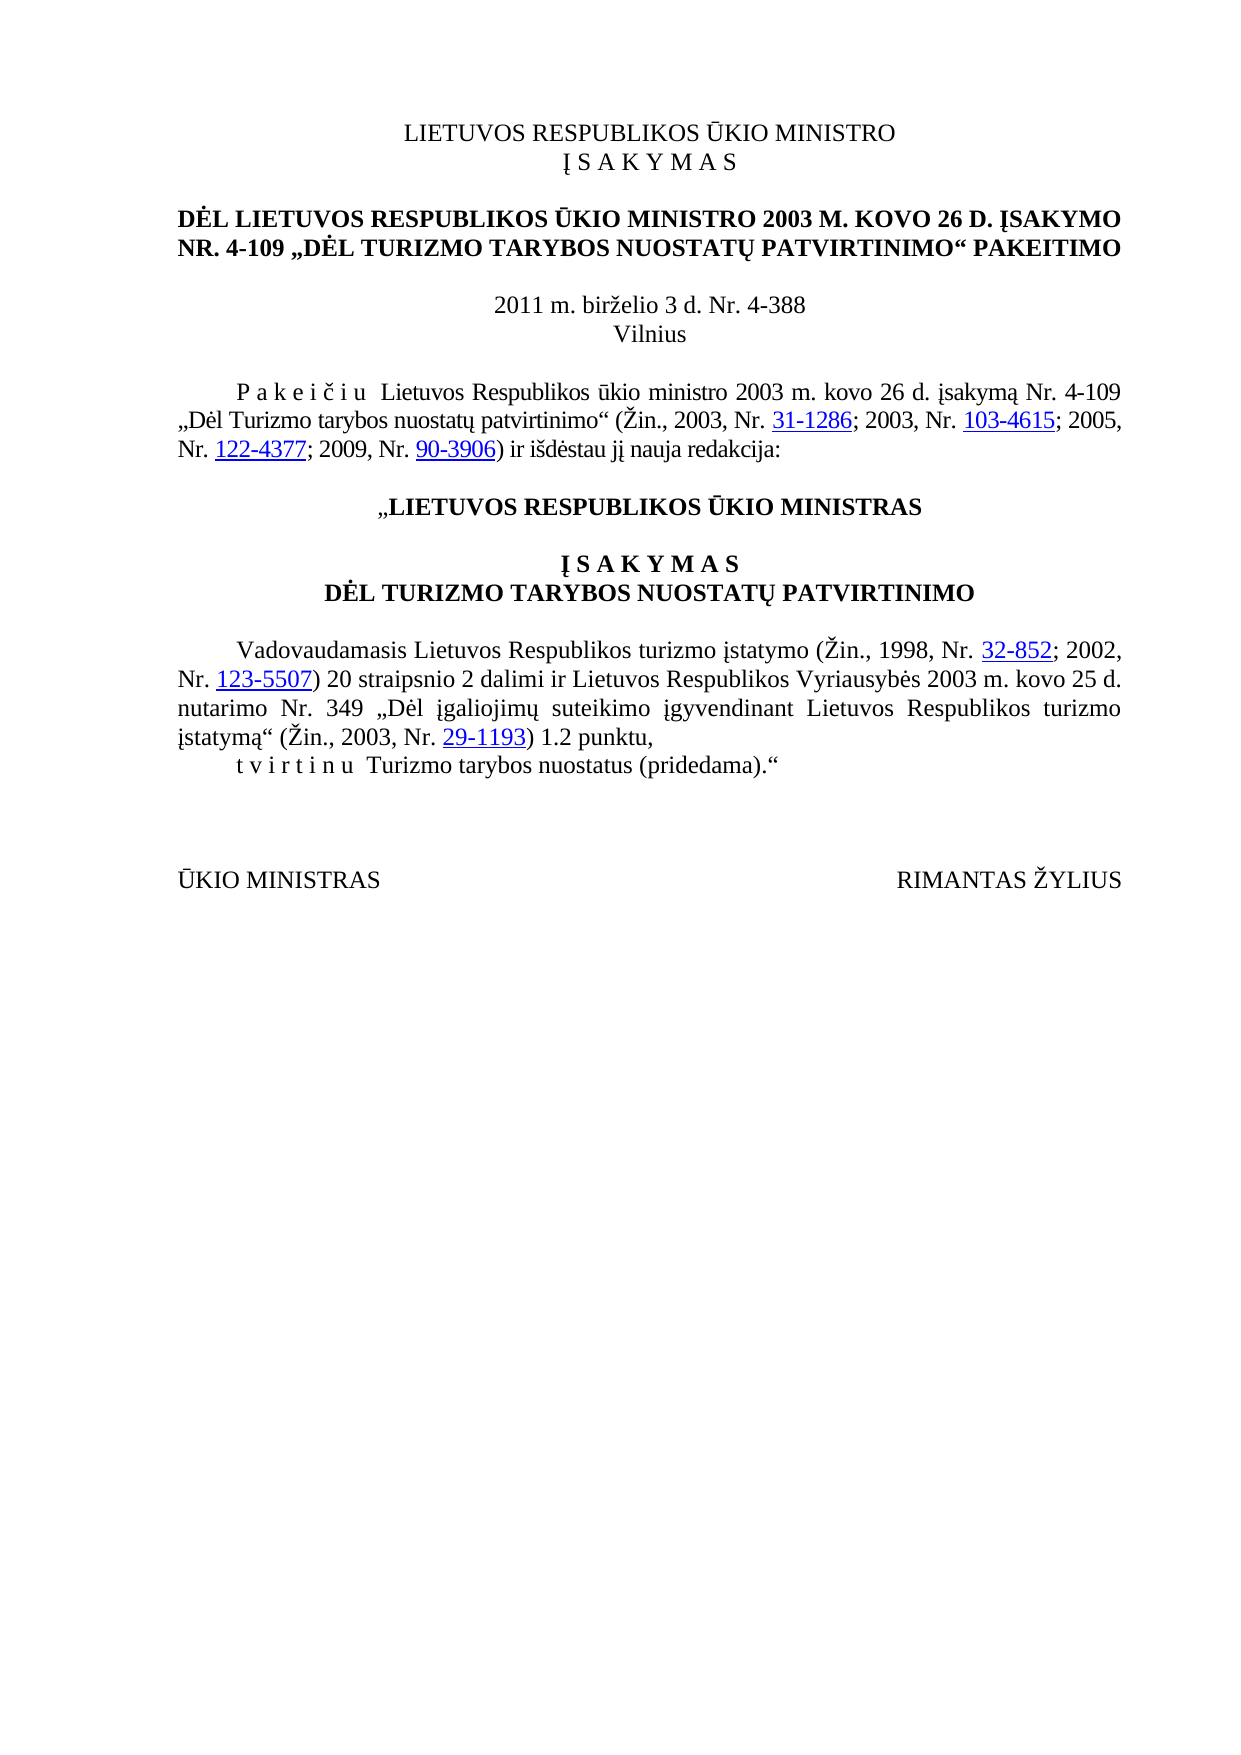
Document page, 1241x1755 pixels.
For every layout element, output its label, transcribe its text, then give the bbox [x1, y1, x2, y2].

text Ūkio ministras Rimantas Žylius [177, 866, 1122, 894]
text Vilnius [177, 319, 1122, 348]
text Pakeičiu Lietuvos Respublikos ūkio ministro 2003 m. kovo 26 d. įsakymą Nr. 4-109 „Dėl Turizmo tarybos nuostatų patvirtinimo“ (Žin., 2003, Nr. 31-1286; 2003, Nr. 103-4615; 2005, Nr. 122-4377; 2009, Nr. 90-3906) ir išdėstau jį nauja redakcija: [177, 377, 1122, 463]
text DĖL TURIZMO TARYBOS NUOSTATŲ PATVIRTINIMO [177, 578, 1122, 607]
text LIETUVOS RESPUBLIKOS ŪKIO MINISTRO [177, 118, 1122, 147]
text 2011 m. birželio 3 d. Nr. 4-388 [177, 291, 1122, 319]
text „LIETUVOS RESPUBLIKOS ŪKIO MINISTRAS [177, 492, 1122, 521]
text tvirtinu Turizmo tarybos nuostatus (pridedama).“ [177, 751, 1122, 779]
text ĮSAKYMAS [177, 147, 1122, 176]
text Vadovaudamasis Lietuvos Respublikos turizmo įstatymo (Žin., 1998, Nr. 32-852; 2002, Nr. 123-5507) 20 straipsnio 2 dalimi ir Lietuvos Respublikos Vyriausybės 2003 m. kovo 25 d. nutarimo Nr. 349 „Dėl įgaliojimų suteikimo įgyvendinant Lietuvos Respublikos turizmo įstatymą“ (Žin., 2003, Nr. 29-1193) 1.2 punktu, [177, 636, 1122, 751]
text įsakymas [177, 549, 1122, 578]
text DĖL LIETUVOS RESPUBLIKOS ŪKIO MINISTRO 2003 M. KOVO 26 D. ĮSAKYMO NR. 4-109 „DĖL TURIZMO TARYBOS NUOSTATŲ PATVIRTINIMO“ PAKEITIMO [177, 204, 1122, 262]
